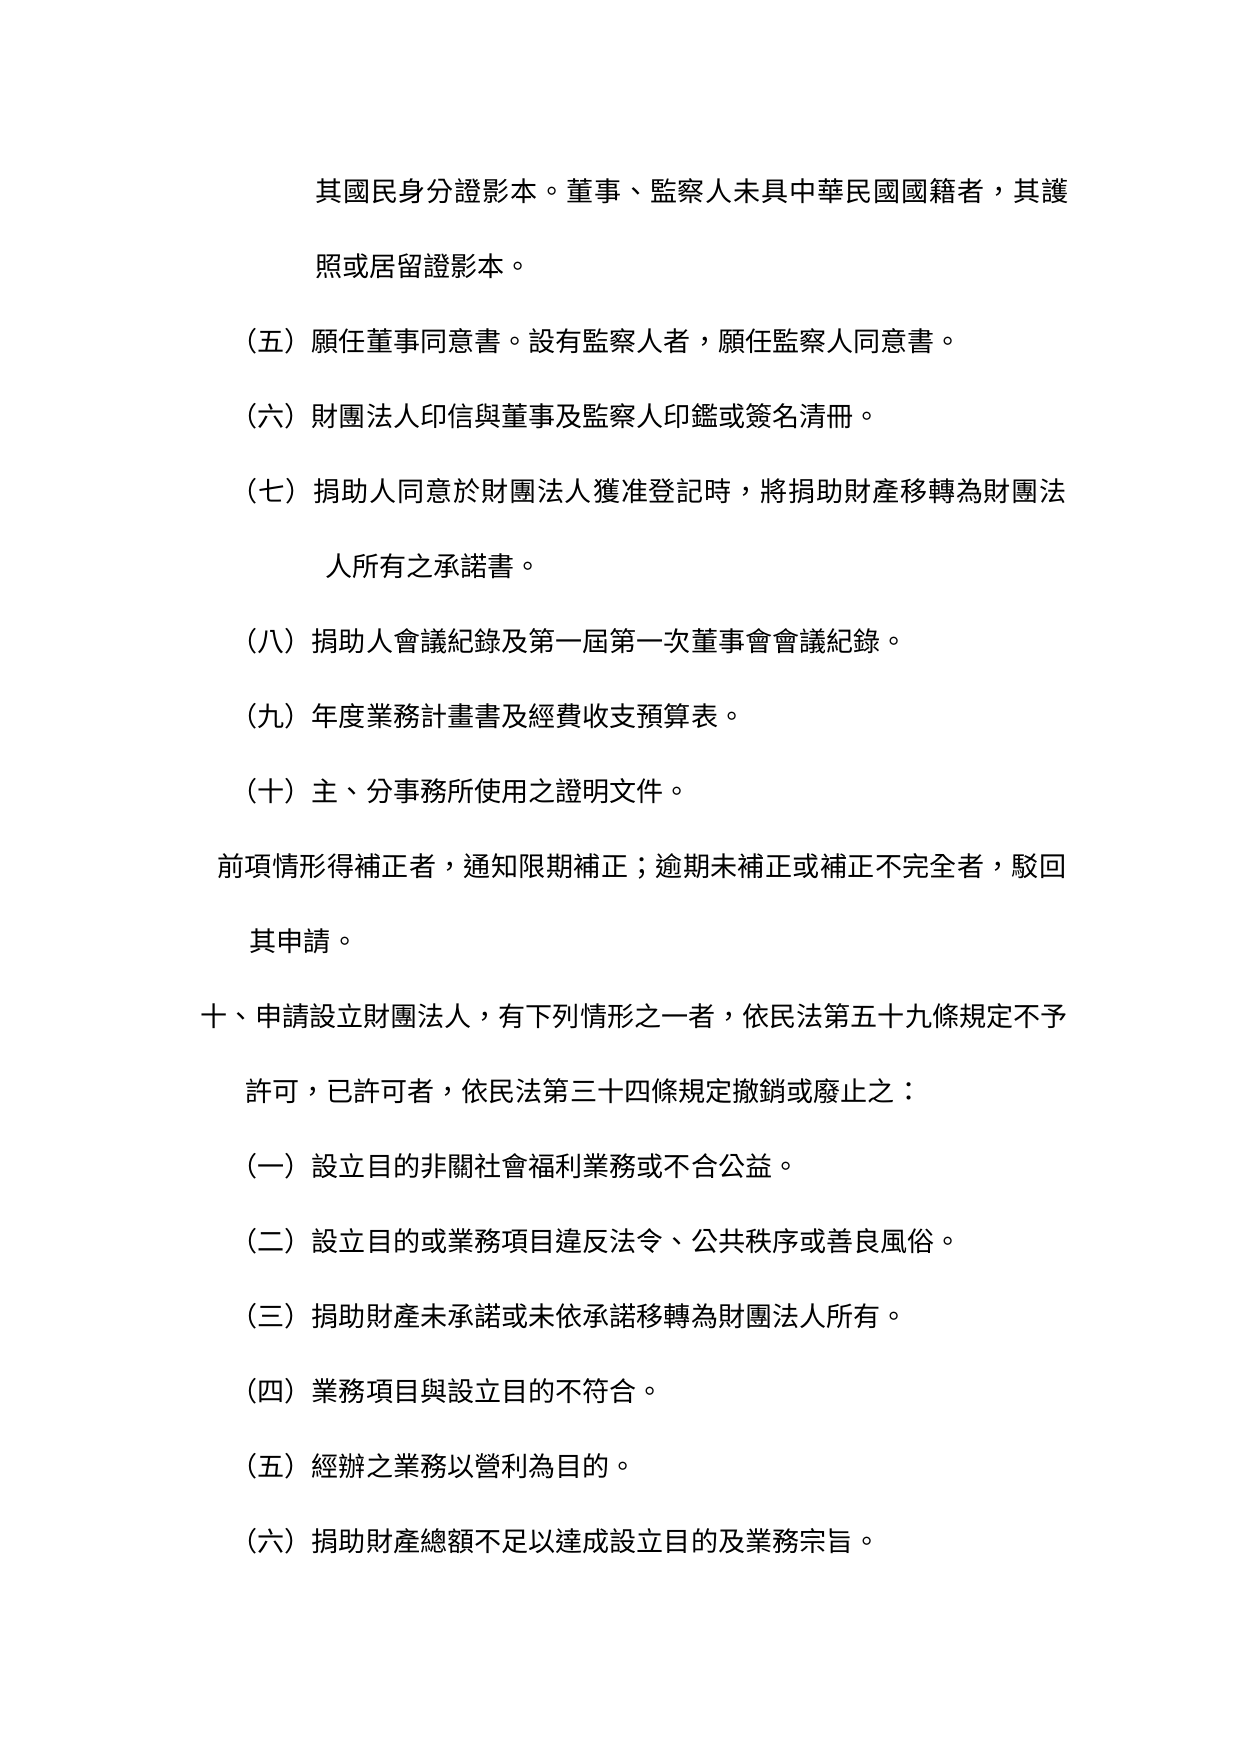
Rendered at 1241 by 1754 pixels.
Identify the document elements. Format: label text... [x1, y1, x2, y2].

text （二）設立目的或業務項目違反法令、公共秩序或善良風俗。 [171, 1196, 1069, 1271]
text （九）年度業務計畫書及經費收支預算表。 [171, 671, 1069, 746]
text （六）財團法人印信與董事及監察人印鑑或簽名清冊。 [171, 371, 1069, 446]
text （一）設立目的非關社會福利業務或不合公益。 [171, 1121, 1069, 1196]
text （七）捐助人同意於財團法人獲准登記時，將捐助財產移轉為財團法人所有之承諾書。 [230, 446, 1069, 596]
text 其國民身分證影本。董事、監察人未具中華民國國籍者，其護照或居留證影本。 [234, 146, 1069, 296]
text （五）願任董事同意書。設有監察人者，願任監察人同意書。 [171, 296, 1069, 371]
text （十）主、分事務所使用之證明文件。 [171, 746, 1069, 821]
text （六）捐助財產總額不足以達成設立目的及業務宗旨。 [171, 1496, 1069, 1571]
text 前項情形得補正者，通知限期補正；逾期未補正或補正不完全者，駁回其申請。 [184, 821, 1069, 971]
text （三）捐助財產未承諾或未依承諾移轉為財團法人所有。 [171, 1271, 1069, 1346]
text 十、申請設立財團法人，有下列情形之一者，依民法第五十九條規定不予許可，已許可者，依民法第三十四條規定撤銷或廢止之： [201, 971, 1069, 1121]
text （八）捐助人會議紀錄及第一屆第一次董事會會議紀錄。 [171, 596, 1069, 671]
text （五）經辦之業務以營利為目的。 [171, 1421, 1069, 1496]
text （四）業務項目與設立目的不符合。 [171, 1346, 1069, 1421]
